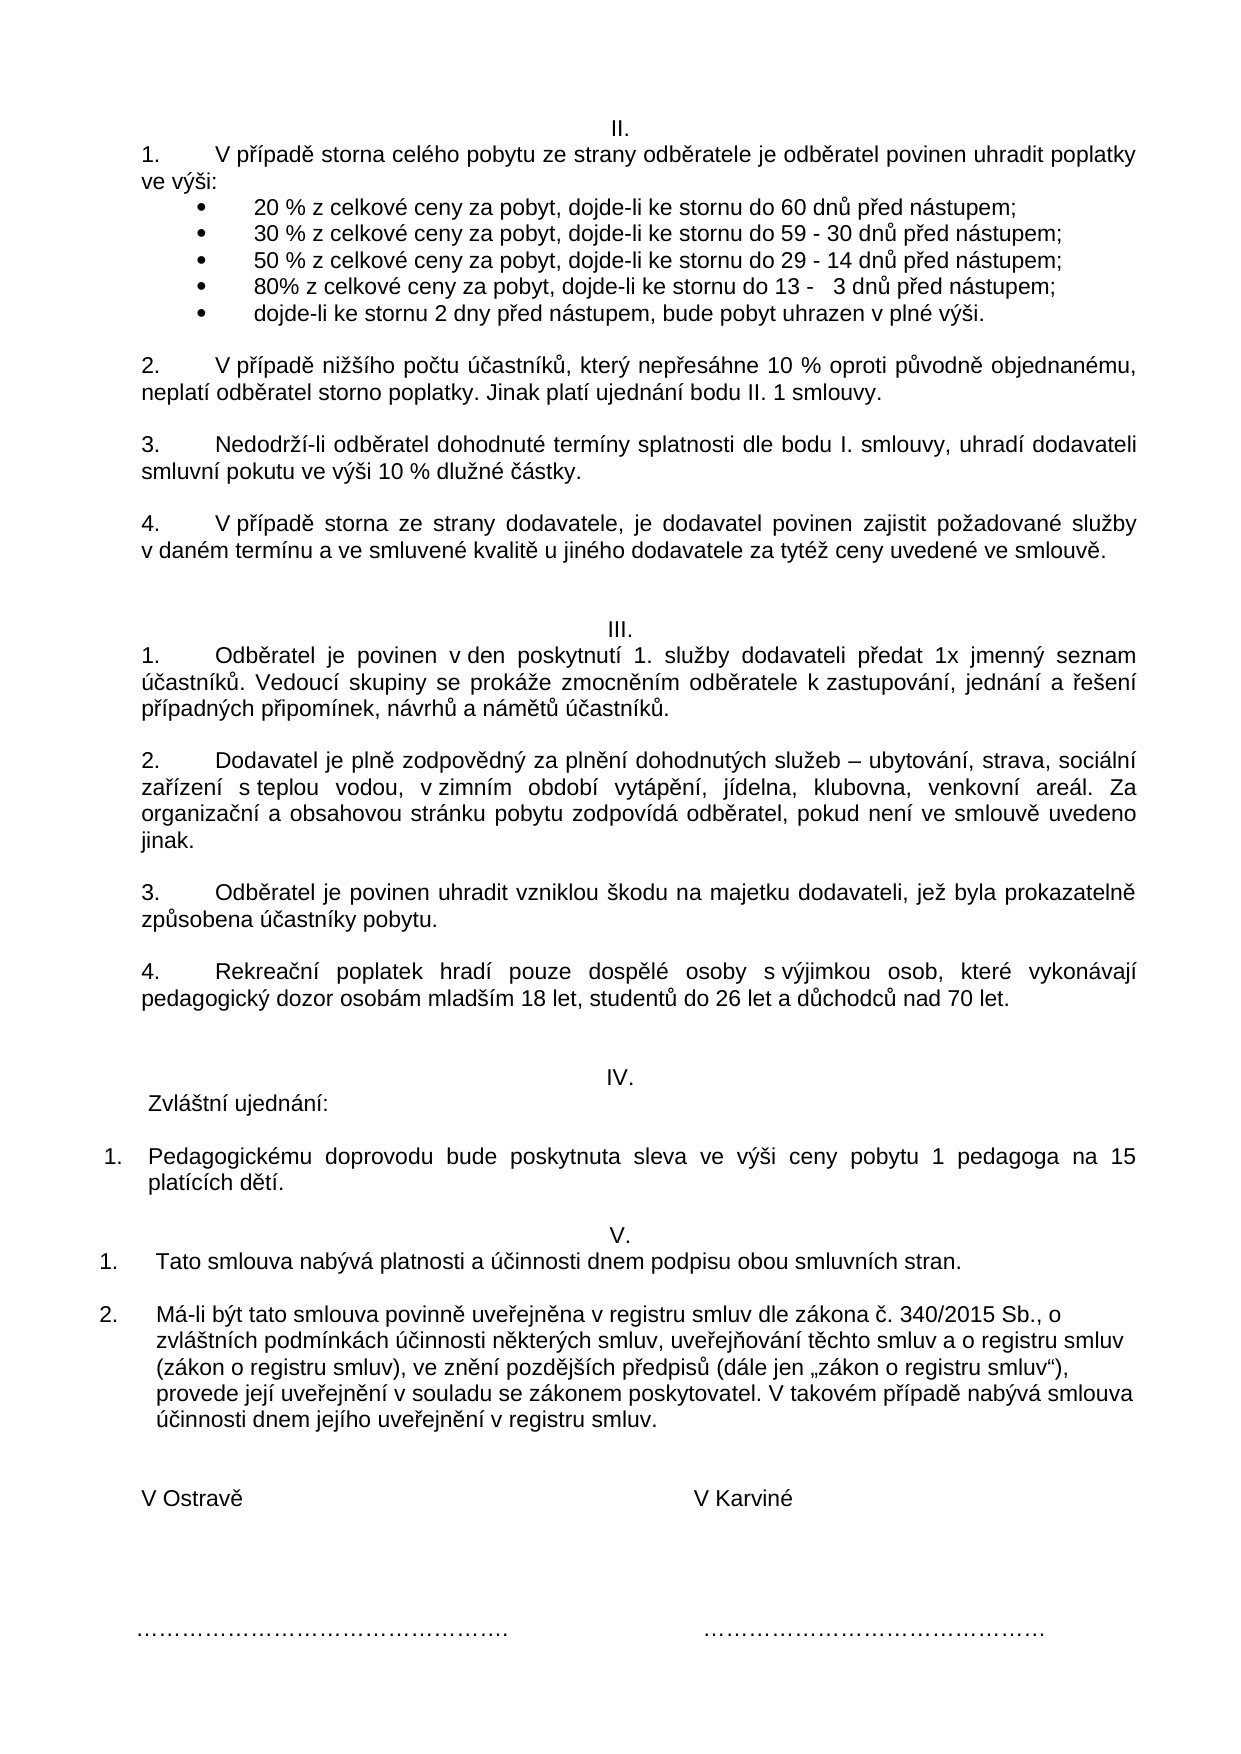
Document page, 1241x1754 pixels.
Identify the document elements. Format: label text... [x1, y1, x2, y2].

list V případě storna celého pobytu ze strany odběratele je odběratel povinen uhradit poplatky ve výši: [141, 141, 1137, 194]
text Zvláštní ujednání: [103, 1090, 1137, 1116]
text II. [103, 115, 1137, 141]
list 30 % z celkové ceny za pobyt, dojde-li ke stornu do 59 - 30 dnů před nástupem; [197, 220, 1137, 247]
list Odběratel je povinen uhradit vzniklou škodu na majetku dodavateli, jež byla prokazatelně způsobena účastníky pobytu. [141, 879, 1137, 932]
list 50 % z celkové ceny za pobyt, dojde-li ke stornu do 29 - 14 dnů před nástupem; [197, 247, 1137, 273]
list Tato smlouva nabývá platnosti a účinnosti dnem podpisu obou smluvních stran. [118, 1248, 1137, 1274]
list V případě storna ze strany dodavatele, je dodavatel povinen zajistit požadované služby v daném termínu a ve smluvené kvalitě u jiného dodavatele za tytéž ceny uvedené ve smlouvě. [141, 510, 1137, 563]
list Rekreační poplatek hradí pouze dospělé osoby s výjimkou osob, které vykonávají pedagogický dozor osobám mladším 18 let, studentů do 26 let a důchodců nad 70 let. [141, 958, 1137, 1011]
text …………………………………………. ……………………………………… [103, 1615, 1137, 1641]
list 80% z celkové ceny za pobyt, dojde-li ke stornu do 13 - 3 dnů před nástupem; [197, 273, 1137, 299]
text V. [103, 1222, 1137, 1248]
list 20 % z celkové ceny za pobyt, dojde-li ke stornu do 60 dnů před nástupem; [197, 194, 1137, 220]
list Pedagogickému doprovodu bude poskytnuta sleva ve výši ceny pobytu 1 pedagoga na 15 platících dětí. [103, 1143, 1137, 1196]
list Odběratel je povinen v den poskytnutí 1. služby dodavateli předat 1x jmenný seznam účastníků. Vedoucí skupiny se prokáže zmocněním odběratele k zastupování, jednání a řešení případných připomínek, návrhů a námětů účastníků. [141, 642, 1137, 721]
list V případě nižšího počtu účastníků, který nepřesáhne 10 % oproti původně objednanému, neplatí odběratel storno poplatky. Jinak platí ujednání bodu II. 1 smlouvy. [141, 352, 1137, 405]
text V Ostravě V Karviné [103, 1485, 1137, 1512]
list dojde-li ke stornu 2 dny před nástupem, bude pobyt uhrazen v plné výši. [197, 299, 1137, 326]
list Má-li být tato smlouva povinně uveřejněna v registru smluv dle zákona č. 340/2015 Sb., o zvláštních podmínkách účinnosti některých smluv, uveřejňování těchto smluv a o registru smluv (zákon o registru smluv), ve znění pozdějších předpisů (dále jen „zákon o registru smluv“), provede její uveřejnění v souladu se zákonem poskytovatel. V takovém případě nabývá smlouva účinnosti dnem jejího uveřejnění v registru smluv. [118, 1301, 1137, 1433]
list Nedodrží-li odběratel dohodnuté termíny splatnosti dle bodu I. smlouvy, uhradí dodavateli smluvní pokutu ve výši 10 % dlužné částky. [141, 431, 1137, 484]
text III. [103, 616, 1137, 642]
text IV. [103, 1064, 1137, 1090]
list Dodavatel je plně zodpovědný za plnění dohodnutých služeb – ubytování, strava, sociální zařízení s teplou vodou, v zimním období vytápění, jídelna, klubovna, venkovní areál. Za organizační a obsahovou stránku pobytu zodpovídá odběratel, pokud není ve smlouvě uvedeno jinak. [141, 747, 1137, 853]
